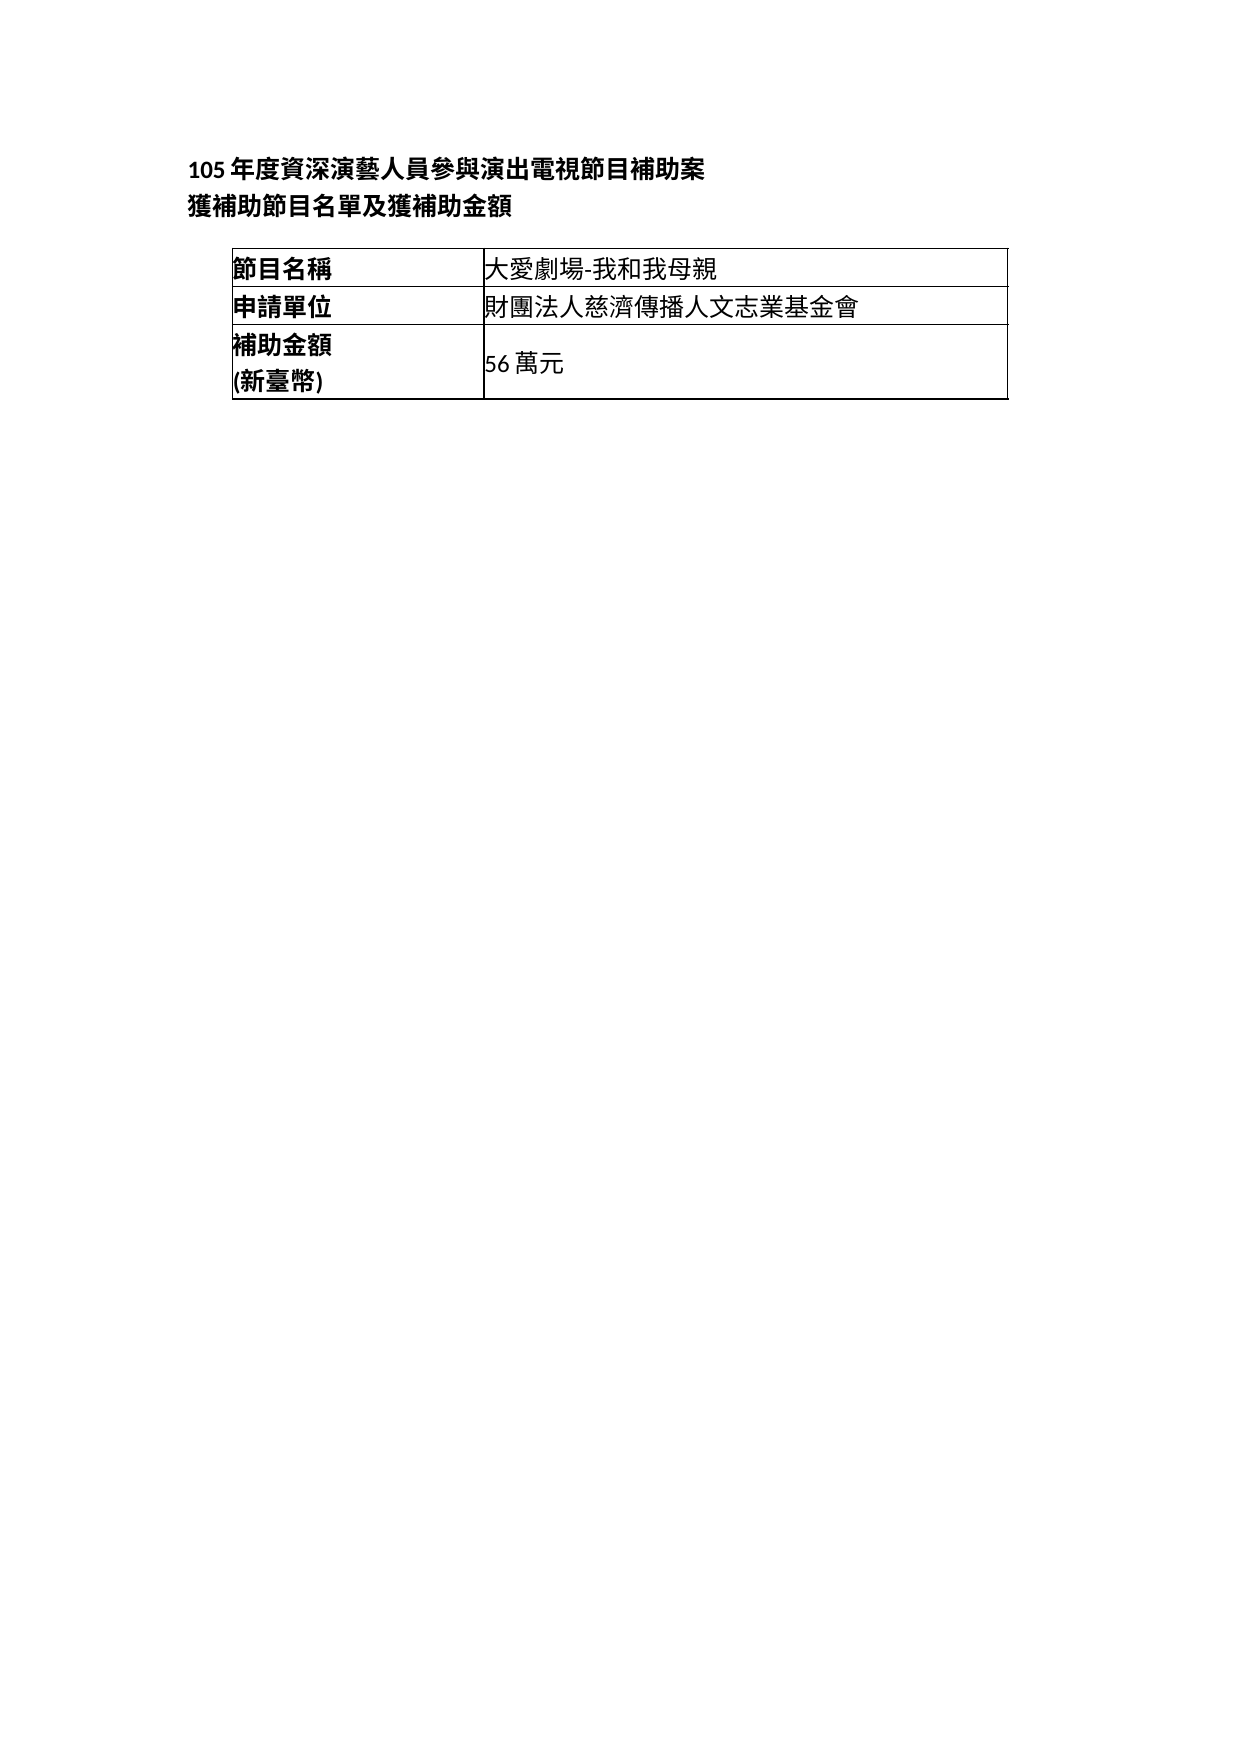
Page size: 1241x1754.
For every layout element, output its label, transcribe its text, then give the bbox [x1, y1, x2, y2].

text 105年度資深演藝人員參與演出電視節目補助案 [187, 150, 1053, 186]
table_cell 財團法人慈濟傳播人文志業基金會 [485, 287, 1007, 323]
table_cell 申請單位 [233, 287, 483, 323]
table_cell 補助金額 (新臺幣) [233, 325, 483, 398]
table_header 大愛劇場-我和我母親 [485, 249, 1007, 286]
text 獲補助節目名單及獲補助金額 [187, 186, 1053, 222]
table_cell 56萬元 [485, 325, 1007, 398]
table_header 節目名稱 [233, 249, 483, 286]
